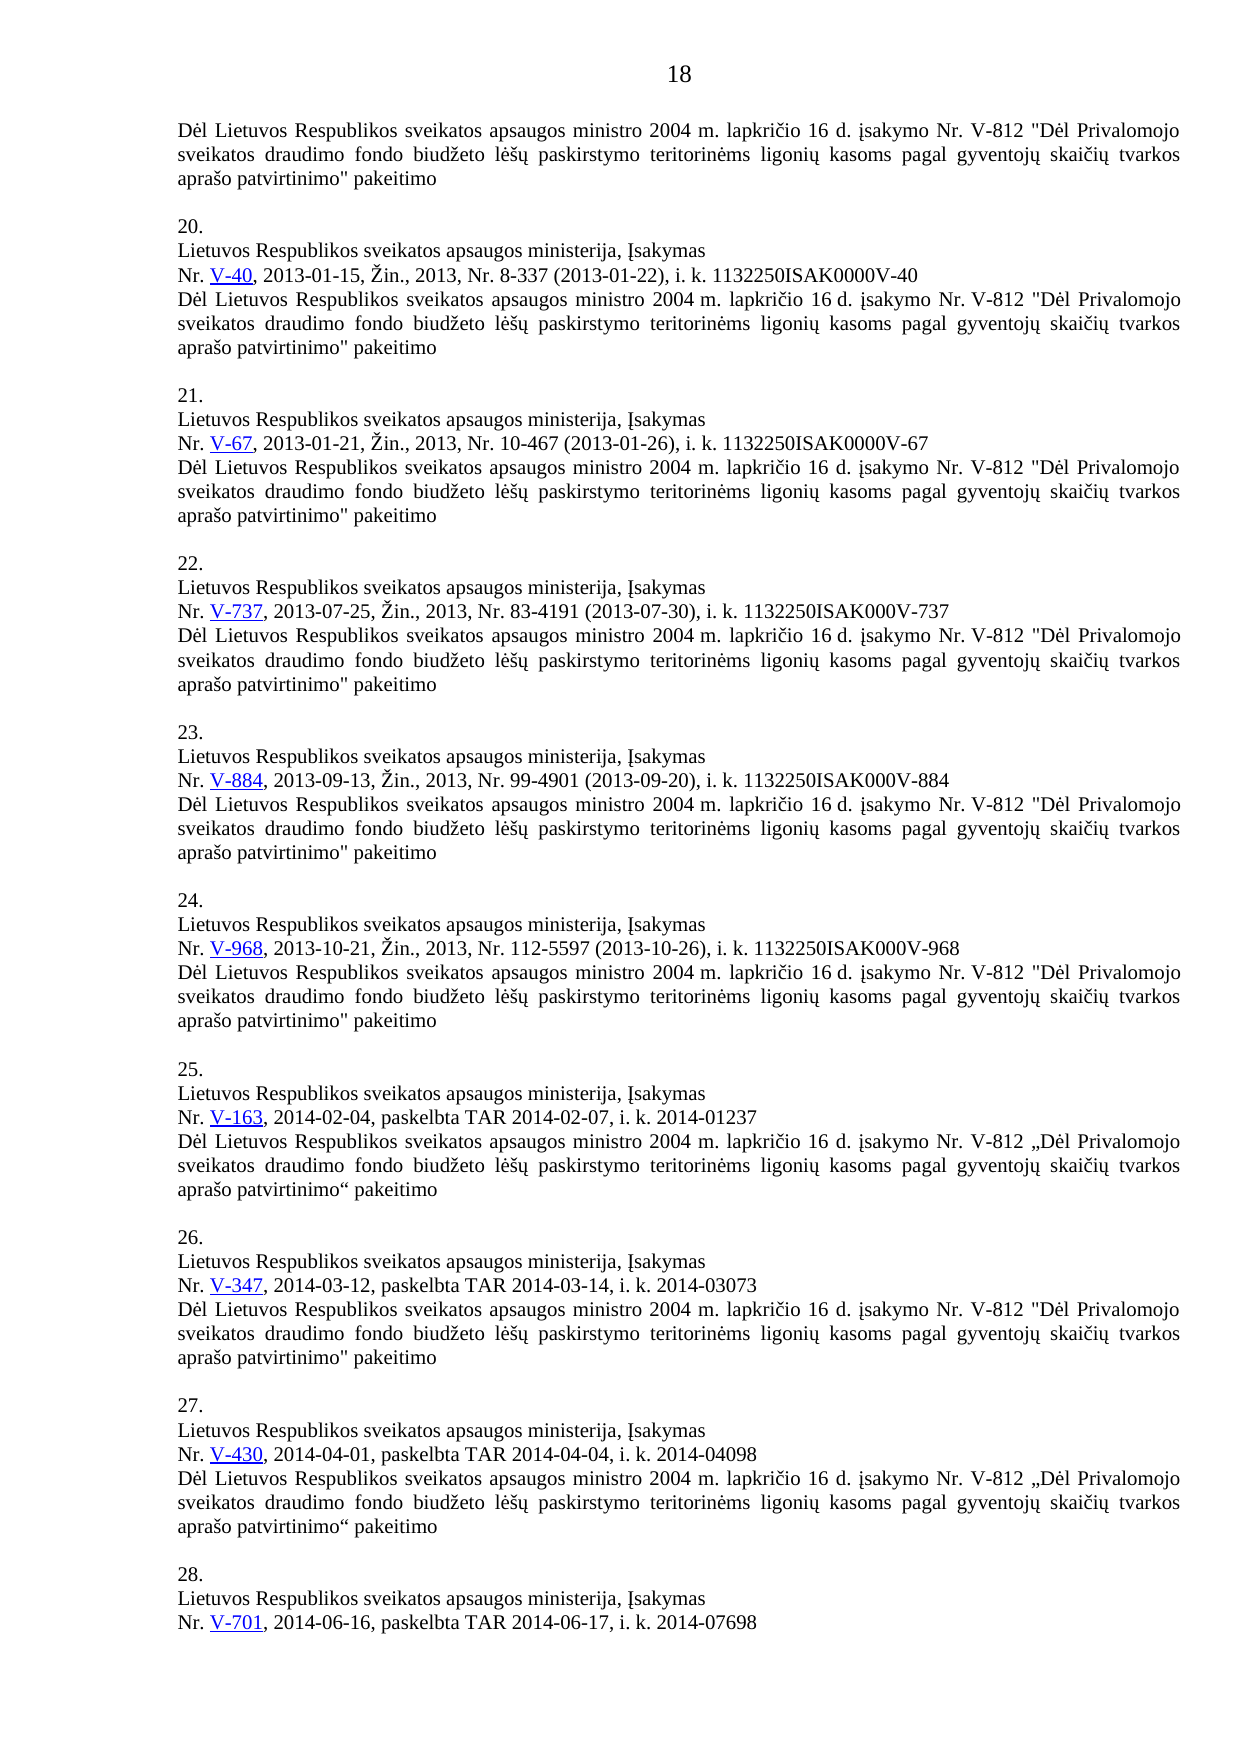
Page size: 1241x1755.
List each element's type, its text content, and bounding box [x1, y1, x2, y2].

text 21. [177, 383, 1181, 407]
text 25. [177, 1057, 1181, 1081]
text Nr. V-67, 2013-01-21, Žin., 2013, Nr. 10-467 (2013-01-26), i. k. 1132250ISAK0000V-67 [177, 431, 1181, 455]
text 24. [177, 888, 1181, 912]
text Lietuvos Respublikos sveikatos apsaugos ministerija, Įsakymas [177, 407, 1181, 431]
text Lietuvos Respublikos sveikatos apsaugos ministerija, Įsakymas [177, 1081, 1181, 1105]
text Dėl Lietuvos Respublikos sveikatos apsaugos ministro 2004 m. lapkričio 16 d. įsakymo Nr. V-812 "Dėl Privalomojo sveikatos draudimo fondo biudžeto lėšų paskirstymo teritorinėms ligonių kasoms pagal gyventojų skaičių tvarkos aprašo patvirtinimo" pakeitimo [177, 1297, 1181, 1369]
text Dėl Lietuvos Respublikos sveikatos apsaugos ministro 2004 m. lapkričio 16 d. įsakymo Nr. V-812 "Dėl Privalomojo sveikatos draudimo fondo biudžeto lėšų paskirstymo teritorinėms ligonių kasoms pagal gyventojų skaičių tvarkos aprašo patvirtinimo" pakeitimo [177, 287, 1181, 359]
text Dėl Lietuvos Respublikos sveikatos apsaugos ministro 2004 m. lapkričio 16 d. įsakymo Nr. V-812 „Dėl Privalomojo sveikatos draudimo fondo biudžeto lėšų paskirstymo teritorinėms ligonių kasoms pagal gyventojų skaičių tvarkos aprašo patvirtinimo“ pakeitimo [177, 1466, 1181, 1538]
text Nr. V-430, 2014-04-01, paskelbta TAR 2014-04-04, i. k. 2014-04098 [177, 1442, 1181, 1466]
text Dėl Lietuvos Respublikos sveikatos apsaugos ministro 2004 m. lapkričio 16 d. įsakymo Nr. V-812 „Dėl Privalomojo sveikatos draudimo fondo biudžeto lėšų paskirstymo teritorinėms ligonių kasoms pagal gyventojų skaičių tvarkos aprašo patvirtinimo“ pakeitimo [177, 1129, 1181, 1201]
text Nr. V-968, 2013-10-21, Žin., 2013, Nr. 112-5597 (2013-10-26), i. k. 1132250ISAK000V-968 [177, 936, 1181, 960]
text Lietuvos Respublikos sveikatos apsaugos ministerija, Įsakymas [177, 744, 1181, 768]
text 20. [177, 214, 1181, 238]
text Lietuvos Respublikos sveikatos apsaugos ministerija, Įsakymas [177, 912, 1181, 936]
text Nr. V-737, 2013-07-25, Žin., 2013, Nr. 83-4191 (2013-07-30), i. k. 1132250ISAK000V-737 [177, 599, 1181, 623]
text 26. [177, 1225, 1181, 1249]
text Nr. V-701, 2014-06-16, paskelbta TAR 2014-06-17, i. k. 2014-07698 [177, 1610, 1181, 1634]
text Dėl Lietuvos Respublikos sveikatos apsaugos ministro 2004 m. lapkričio 16 d. įsakymo Nr. V-812 "Dėl Privalomojo sveikatos draudimo fondo biudžeto lėšų paskirstymo teritorinėms ligonių kasoms pagal gyventojų skaičių tvarkos aprašo patvirtinimo" pakeitimo [177, 455, 1181, 527]
text Dėl Lietuvos Respublikos sveikatos apsaugos ministro 2004 m. lapkričio 16 d. įsakymo Nr. V-812 "Dėl Privalomojo sveikatos draudimo fondo biudžeto lėšų paskirstymo teritorinėms ligonių kasoms pagal gyventojų skaičių tvarkos aprašo patvirtinimo" pakeitimo [177, 960, 1181, 1032]
text Dėl Lietuvos Respublikos sveikatos apsaugos ministro 2004 m. lapkričio 16 d. įsakymo Nr. V-812 "Dėl Privalomojo sveikatos draudimo fondo biudžeto lėšų paskirstymo teritorinėms ligonių kasoms pagal gyventojų skaičių tvarkos aprašo patvirtinimo" pakeitimo [177, 118, 1181, 190]
text 28. [177, 1562, 1181, 1586]
text Lietuvos Respublikos sveikatos apsaugos ministerija, Įsakymas [177, 1417, 1181, 1442]
text Dėl Lietuvos Respublikos sveikatos apsaugos ministro 2004 m. lapkričio 16 d. įsakymo Nr. V-812 "Dėl Privalomojo sveikatos draudimo fondo biudžeto lėšų paskirstymo teritorinėms ligonių kasoms pagal gyventojų skaičių tvarkos aprašo patvirtinimo" pakeitimo [177, 792, 1181, 864]
text Nr. V-884, 2013-09-13, Žin., 2013, Nr. 99-4901 (2013-09-20), i. k. 1132250ISAK000V-884 [177, 768, 1181, 792]
text 27. [177, 1393, 1181, 1417]
text Lietuvos Respublikos sveikatos apsaugos ministerija, Įsakymas [177, 238, 1181, 262]
text 23. [177, 720, 1181, 744]
text 22. [177, 551, 1181, 575]
text Nr. V-347, 2014-03-12, paskelbta TAR 2014-03-14, i. k. 2014-03073 [177, 1273, 1181, 1297]
text Dėl Lietuvos Respublikos sveikatos apsaugos ministro 2004 m. lapkričio 16 d. įsakymo Nr. V-812 "Dėl Privalomojo sveikatos draudimo fondo biudžeto lėšų paskirstymo teritorinėms ligonių kasoms pagal gyventojų skaičių tvarkos aprašo patvirtinimo" pakeitimo [177, 623, 1181, 696]
text Lietuvos Respublikos sveikatos apsaugos ministerija, Įsakymas [177, 575, 1181, 599]
text Lietuvos Respublikos sveikatos apsaugos ministerija, Įsakymas [177, 1249, 1181, 1273]
text Lietuvos Respublikos sveikatos apsaugos ministerija, Įsakymas [177, 1586, 1181, 1610]
text Nr. V-40, 2013-01-15, Žin., 2013, Nr. 8-337 (2013-01-22), i. k. 1132250ISAK0000V-40 [177, 262, 1181, 287]
text Nr. V-163, 2014-02-04, paskelbta TAR 2014-02-07, i. k. 2014-01237 [177, 1105, 1181, 1129]
